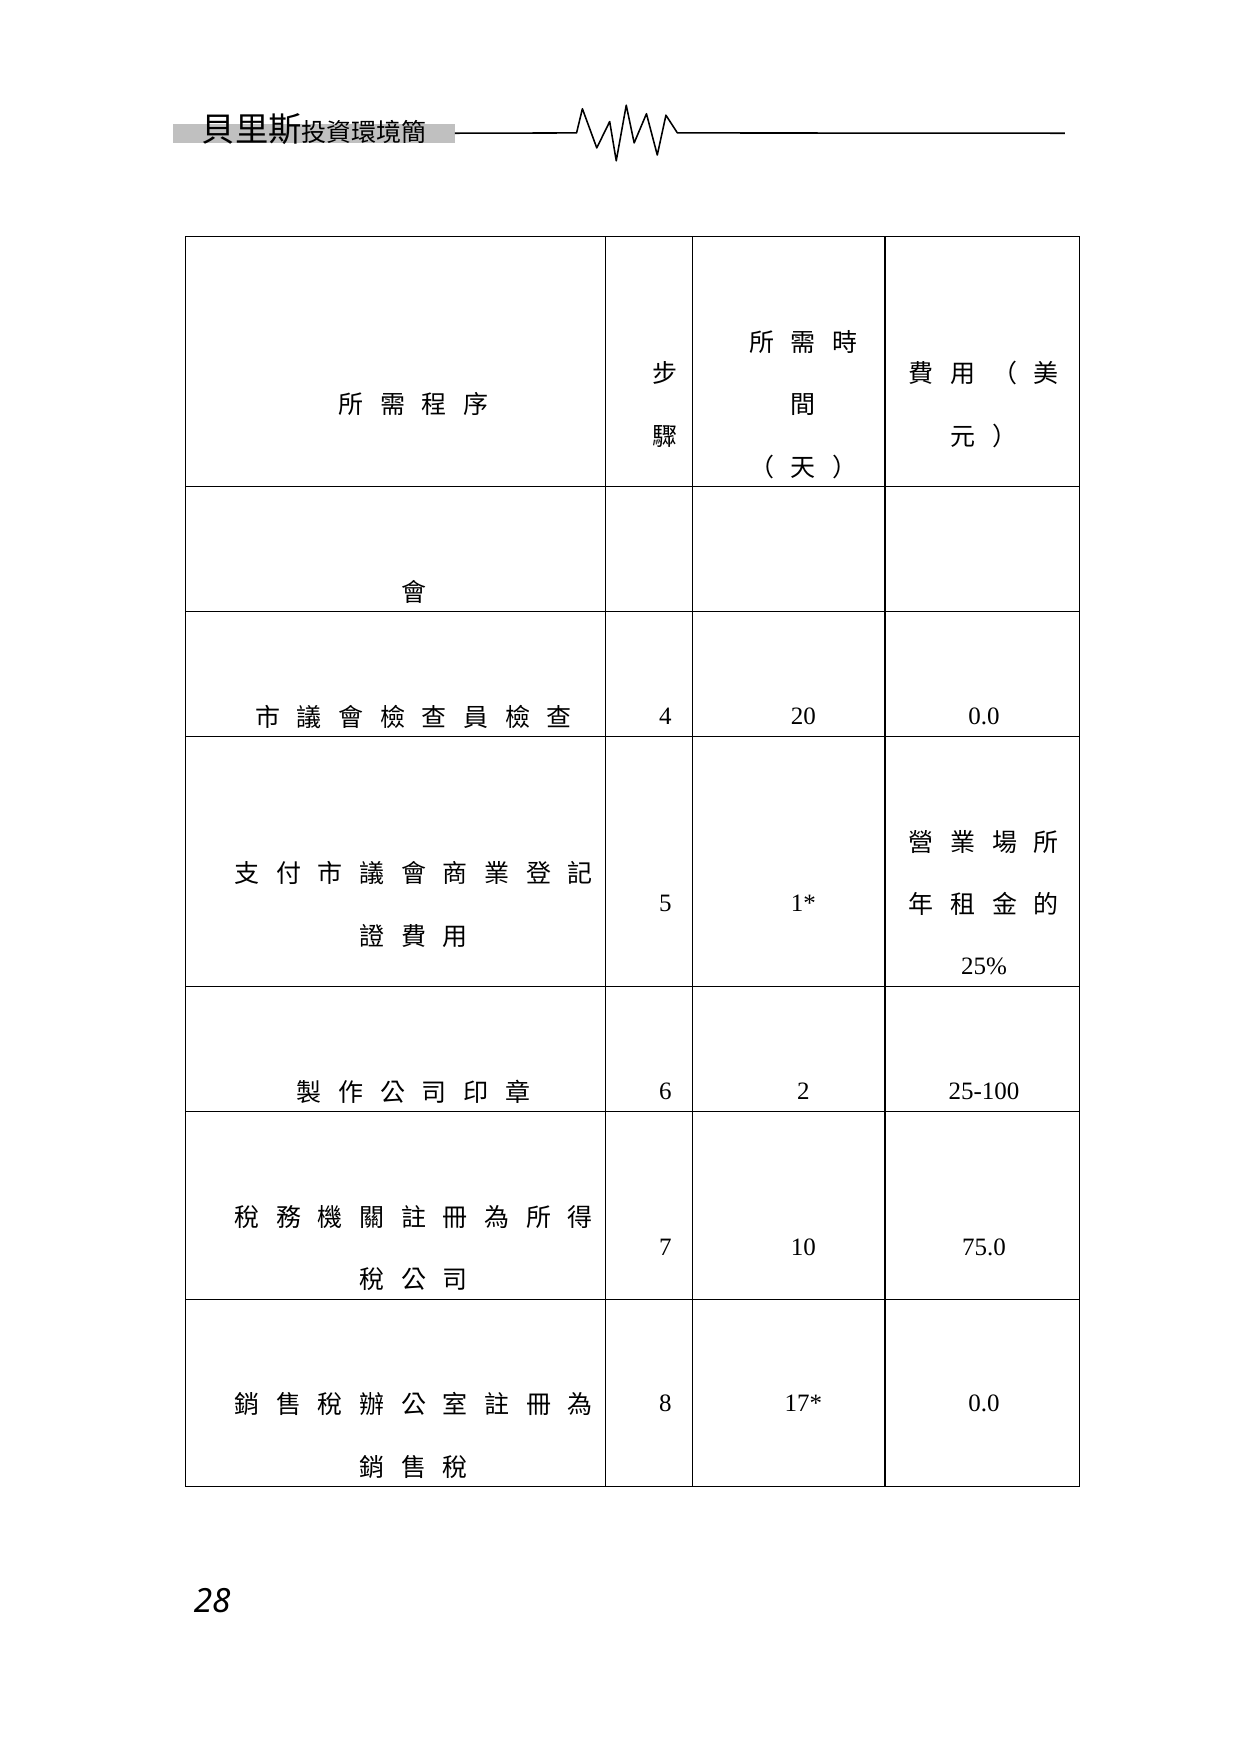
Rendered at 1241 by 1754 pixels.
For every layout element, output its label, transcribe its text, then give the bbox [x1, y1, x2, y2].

table_header 所需程序 [186, 237, 605, 486]
table_cell 8 [606, 1300, 692, 1486]
table_cell 0.0 [886, 612, 1079, 736]
table_cell 營業場所年租金的25% [886, 737, 1079, 986]
table_header 費用（美元） [886, 237, 1079, 486]
table_cell 會 [186, 487, 605, 611]
table_cell 5 [606, 737, 692, 986]
table_cell 6 [606, 987, 692, 1111]
table_header 步驟 [606, 237, 692, 486]
table_cell 稅務機關註冊為所得稅公司 [186, 1112, 605, 1299]
table_cell 0.0 [886, 1300, 1079, 1486]
table_cell 支付市議會商業登記證費用 [186, 737, 605, 986]
table_cell 1* [693, 737, 884, 986]
table_cell 4 [606, 612, 692, 736]
table_cell 17* [693, 1300, 884, 1486]
table_cell 20 [693, 612, 884, 736]
table_cell 75.0 [886, 1112, 1079, 1299]
table_cell 2 [693, 987, 884, 1111]
table_cell [693, 487, 884, 611]
table_cell 市議會檢查員檢查 [186, 612, 605, 736]
table_cell 7 [606, 1112, 692, 1299]
table_cell [886, 487, 1079, 611]
table_cell 銷售稅辦公室註冊為銷售稅 [186, 1300, 605, 1486]
table_cell 製作公司印章 [186, 987, 605, 1111]
table_cell [606, 487, 692, 611]
table_cell 25-100 [886, 987, 1079, 1111]
table_header 所需時間（天） [693, 237, 884, 486]
table_cell 10 [693, 1112, 884, 1299]
